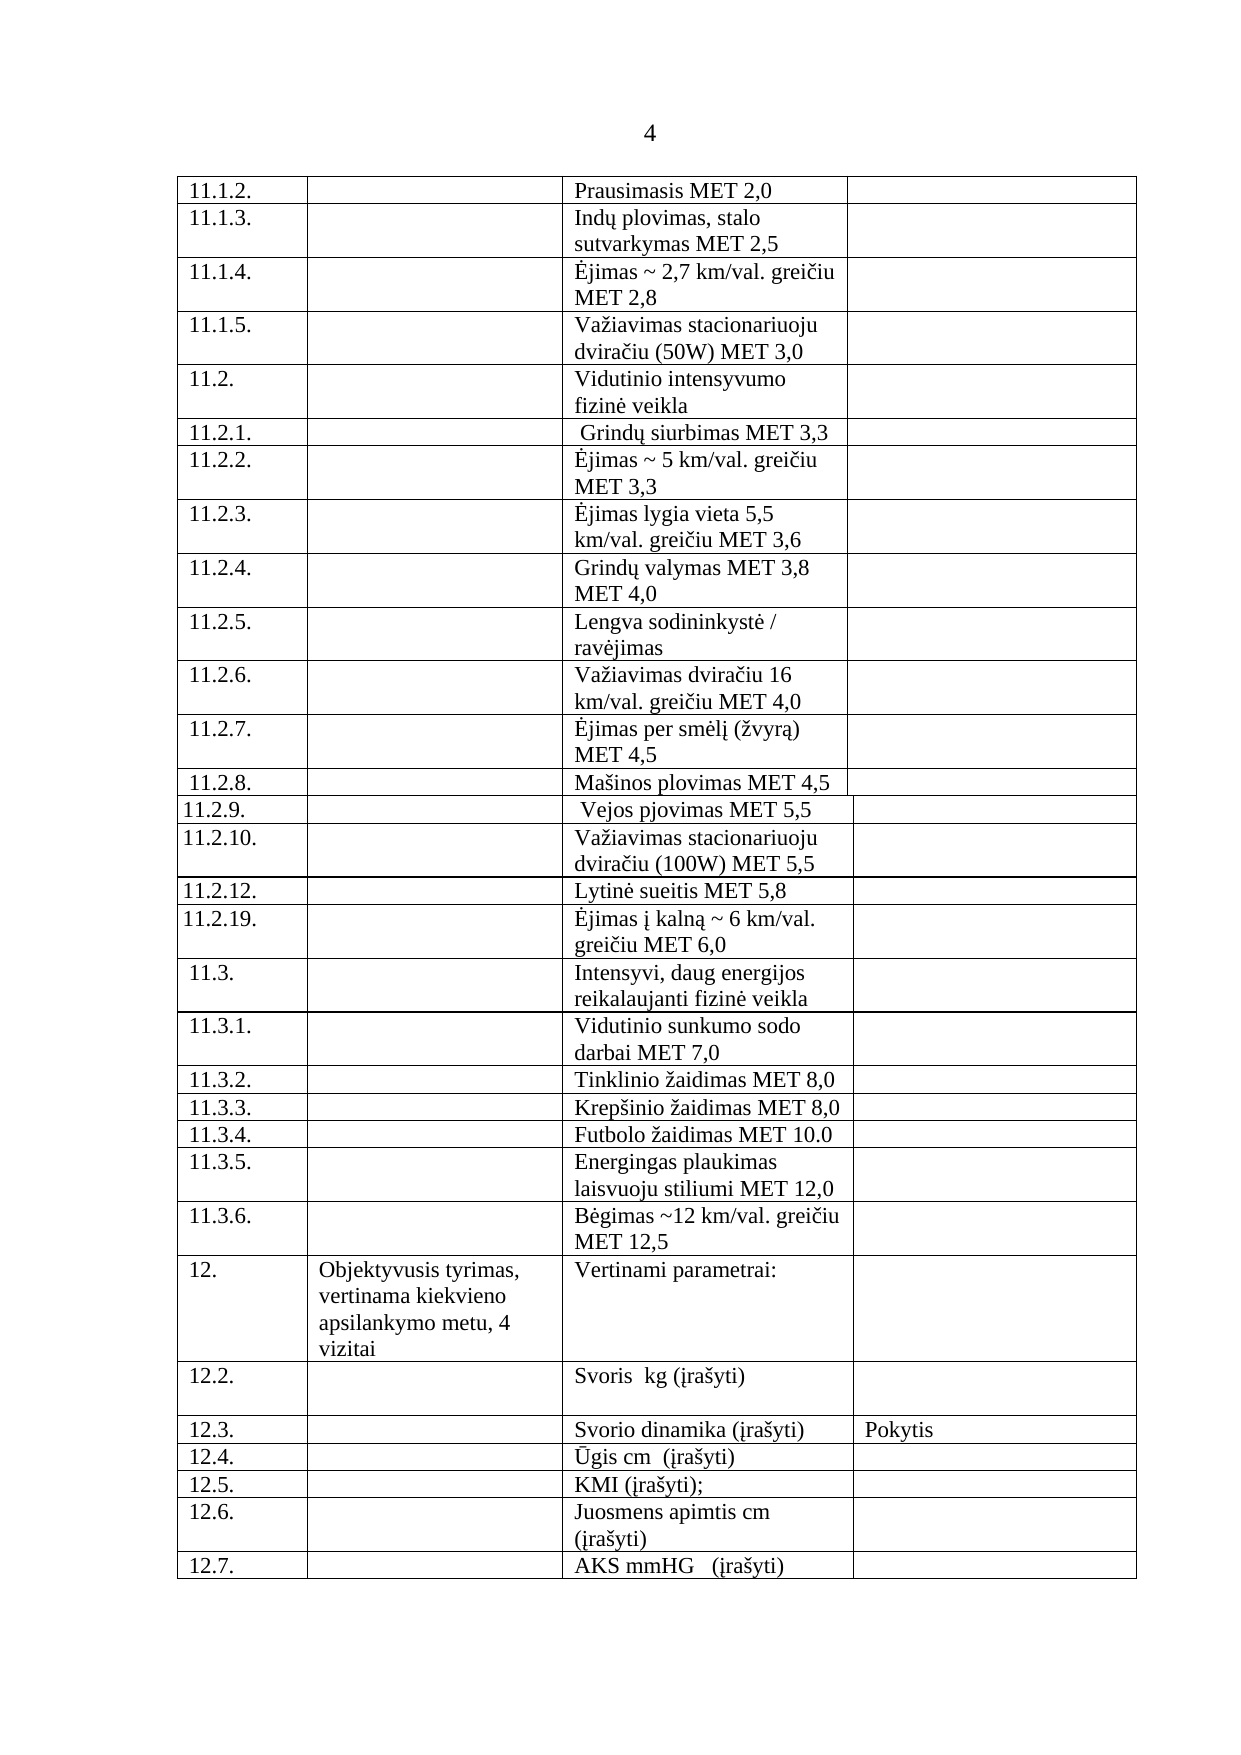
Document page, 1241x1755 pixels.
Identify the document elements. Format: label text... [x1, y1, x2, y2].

table_cell 11.1.5. [178, 312, 307, 364]
table_cell Važiavimas stacionariuoju dviračiu (100W) MET 5,5 [563, 824, 853, 876]
table_cell [854, 824, 1136, 876]
table_cell [308, 1094, 562, 1120]
table_cell 11.2.4. [178, 554, 307, 607]
table_cell [308, 312, 562, 364]
table_cell Intensyvi, daug energijos reikalaujanti fizinė veikla [563, 959, 853, 1011]
table_cell Ėjimas ~ 2,7 km/val. greičiu MET 2,8 [563, 258, 847, 311]
table_cell [854, 1148, 1136, 1201]
table_cell 11.2.3. [178, 500, 307, 553]
table_cell Indų plovimas, stalo sutvarkymas MET 2,5 [563, 204, 847, 257]
table_cell 12.2. [178, 1362, 307, 1415]
table_cell 11.3.4. [178, 1121, 307, 1147]
table_cell [308, 365, 562, 418]
table_cell Svorio dinamika (įrašyti) [563, 1416, 853, 1442]
table_cell Vidutinio sunkumo sodo darbai MET 7,0 [563, 1013, 853, 1065]
table_cell [308, 177, 562, 203]
table_cell Grindų valymas MET 3,8 MET 4,0 [563, 554, 847, 607]
table_cell [848, 258, 1136, 311]
table_cell Važiavimas dviračiu 16 km/val. greičiu MET 4,0 [563, 661, 847, 714]
table_cell [308, 1498, 562, 1551]
table_cell 11.3.5. [178, 1148, 307, 1201]
table_cell Mašinos plovimas MET 4,5 [563, 769, 847, 795]
table_cell [308, 446, 562, 499]
table_cell [854, 796, 1136, 823]
table_cell [308, 1013, 562, 1065]
table_cell [854, 878, 1136, 904]
table_cell [308, 878, 562, 904]
table_cell [854, 1471, 1136, 1497]
table_cell 11.2.2. [178, 446, 307, 499]
table_cell Važiavimas stacionariuoju dviračiu (50W) MET 3,0 [563, 312, 847, 364]
table_cell [854, 1094, 1136, 1120]
table_cell [308, 769, 562, 795]
table_cell [308, 1552, 562, 1578]
table_cell Lengva sodininkystė / ravėjimas [563, 608, 847, 660]
table_cell 11.2.5. [178, 608, 307, 660]
table_cell [308, 1362, 562, 1415]
table_cell Lytinė sueitis MET 5,8 [563, 878, 853, 904]
table_cell [308, 258, 562, 311]
table_cell [848, 312, 1136, 364]
table_cell [308, 1471, 562, 1497]
table_cell 12. [178, 1256, 307, 1361]
table_cell 11.1.4. [178, 258, 307, 311]
table_cell 11.1.3. [178, 204, 307, 257]
table_cell 11.3.3. [178, 1094, 307, 1120]
table_cell [854, 1552, 1136, 1578]
table_cell [854, 1498, 1136, 1551]
table_cell [848, 446, 1136, 499]
table_cell 12.7. [178, 1552, 307, 1578]
table_cell 12.5. [178, 1471, 307, 1497]
table_cell Vertinami parametrai: [563, 1256, 853, 1361]
table_cell 11.2.8. [178, 769, 307, 795]
table_cell [308, 1444, 562, 1470]
table_cell AKS mmHG (įrašyti) [563, 1552, 853, 1578]
table_cell [308, 661, 562, 714]
table_cell 12.3. [178, 1416, 307, 1442]
table_cell [854, 1362, 1136, 1415]
table_cell [308, 824, 562, 876]
table_cell Prausimasis MET 2,0 [563, 177, 847, 203]
table_cell Ūgis cm (įrašyti) [563, 1444, 853, 1470]
table_cell KMI (įrašyti); [563, 1471, 853, 1497]
table_cell Svoris kg (įrašyti) [563, 1362, 853, 1415]
table_cell 11.2. [178, 365, 307, 418]
table_cell [308, 1202, 562, 1255]
table_cell Objektyvusis tyrimas, vertinama kiekvieno apsilankymo metu, 4 vizitai [308, 1256, 562, 1361]
table_cell [848, 419, 1136, 445]
table_cell [308, 1416, 562, 1442]
table_cell [308, 715, 562, 768]
table_cell [848, 769, 1136, 795]
table_cell [854, 1202, 1136, 1255]
table_cell Ėjimas per smėlį (žvyrą) MET 4,5 [563, 715, 847, 768]
table_cell [848, 554, 1136, 607]
table_cell Ėjimas lygia vieta 5,5 km/val. greičiu MET 3,6 [563, 500, 847, 553]
table_cell [854, 1256, 1136, 1361]
table_cell [308, 796, 562, 823]
table_cell 11.2.1. [178, 419, 307, 445]
table_cell Ėjimas ~ 5 km/val. greičiu MET 3,3 [563, 446, 847, 499]
table_cell [848, 715, 1136, 768]
table_cell [848, 500, 1136, 553]
table_cell [854, 905, 1136, 958]
table_cell 11.2.6. [178, 661, 307, 714]
table_cell 11.3. [178, 959, 307, 1011]
table_cell 12.4. [178, 1444, 307, 1470]
table_cell [848, 365, 1136, 418]
table_cell Tinklinio žaidimas MET 8,0 [563, 1066, 853, 1092]
table_cell 11.2.19. [178, 905, 307, 958]
table_cell [308, 905, 562, 958]
table_cell Krepšinio žaidimas MET 8,0 [563, 1094, 853, 1120]
table_cell [854, 1121, 1136, 1147]
table_cell [854, 1013, 1136, 1065]
table_cell Vidutinio intensyvumo fizinė veikla [563, 365, 847, 418]
table_cell [308, 959, 562, 1011]
table_cell [848, 204, 1136, 257]
table_cell 11.3.1. [178, 1013, 307, 1065]
table_cell [308, 608, 562, 660]
table_cell [308, 1148, 562, 1201]
table_cell [308, 1121, 562, 1147]
table_cell [854, 959, 1136, 1011]
table_cell Juosmens apimtis cm (įrašyti) [563, 1498, 853, 1551]
table_cell [308, 204, 562, 257]
table_cell 11.2.9. [178, 796, 307, 823]
table_cell [848, 608, 1136, 660]
table_cell Futbolo žaidimas MET 10.0 [563, 1121, 853, 1147]
table_cell [308, 500, 562, 553]
table_cell 11.2.12. [178, 878, 307, 904]
table_cell 11.3.6. [178, 1202, 307, 1255]
table_cell Energingas plaukimas laisvuoju stiliumi MET 12,0 [563, 1148, 853, 1201]
table_cell 11.2.10. [178, 824, 307, 876]
table_cell Ėjimas į kalną ~ 6 km/val. greičiu MET 6,0 [563, 905, 853, 958]
table_cell [848, 661, 1136, 714]
table_cell 11.2.7. [178, 715, 307, 768]
table_cell [848, 177, 1136, 203]
table_cell Pokytis [854, 1416, 1136, 1442]
table_cell [308, 1066, 562, 1092]
table_cell Bėgimas ~12 km/val. greičiu MET 12,5 [563, 1202, 853, 1255]
table_cell [308, 554, 562, 607]
table_cell [854, 1066, 1136, 1092]
table_cell 12.6. [178, 1498, 307, 1551]
table_cell 11.3.2. [178, 1066, 307, 1092]
table_cell [854, 1444, 1136, 1470]
table_cell Vejos pjovimas MET 5,5 [563, 796, 853, 823]
table_cell Grindų siurbimas MET 3,3 [563, 419, 847, 445]
table_cell [308, 419, 562, 445]
table_cell 11.1.2. [178, 177, 307, 203]
